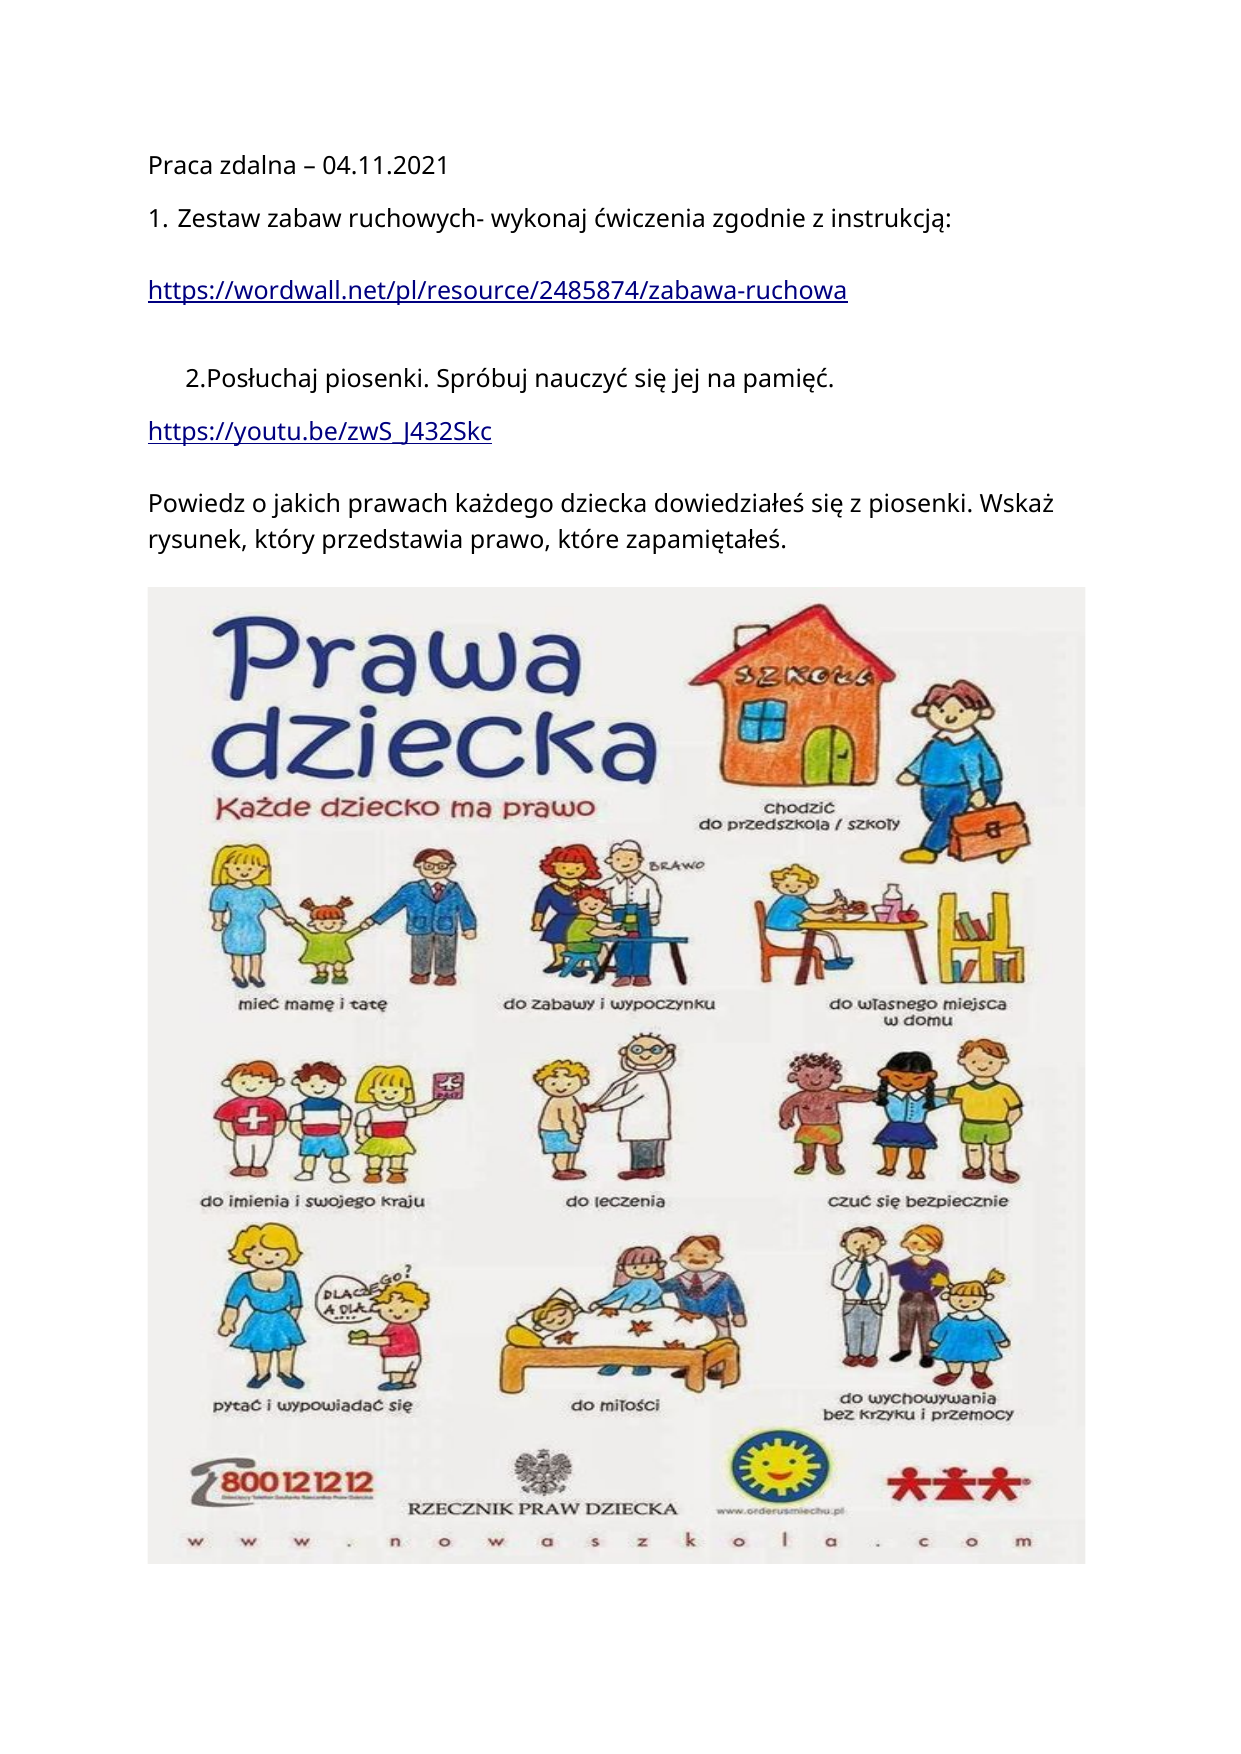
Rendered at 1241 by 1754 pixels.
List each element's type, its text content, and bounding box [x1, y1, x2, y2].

list Powiedz o jakich prawach każdego dziecka dowiedziałeś się z piosenki. Wskaż rysunek, który przedstawia prawo, które zapamiętałeś. [148, 450, 1093, 556]
list Zestaw zabaw ruchowych- wykonaj ćwiczenia zgodnie z instrukcją: [148, 200, 1093, 234]
list https://wordwall.net/pl/resource/2485874/zabawa-ruchowa [148, 272, 1093, 306]
list https://youtu.be/zwS_J432Skc [148, 414, 1093, 448]
text 2.Posłuchaj piosenki. Spróbuj nauczyć się jej na pamięć. [185, 361, 1093, 395]
text Praca zdalna – 04.11.2021 [148, 148, 1093, 182]
